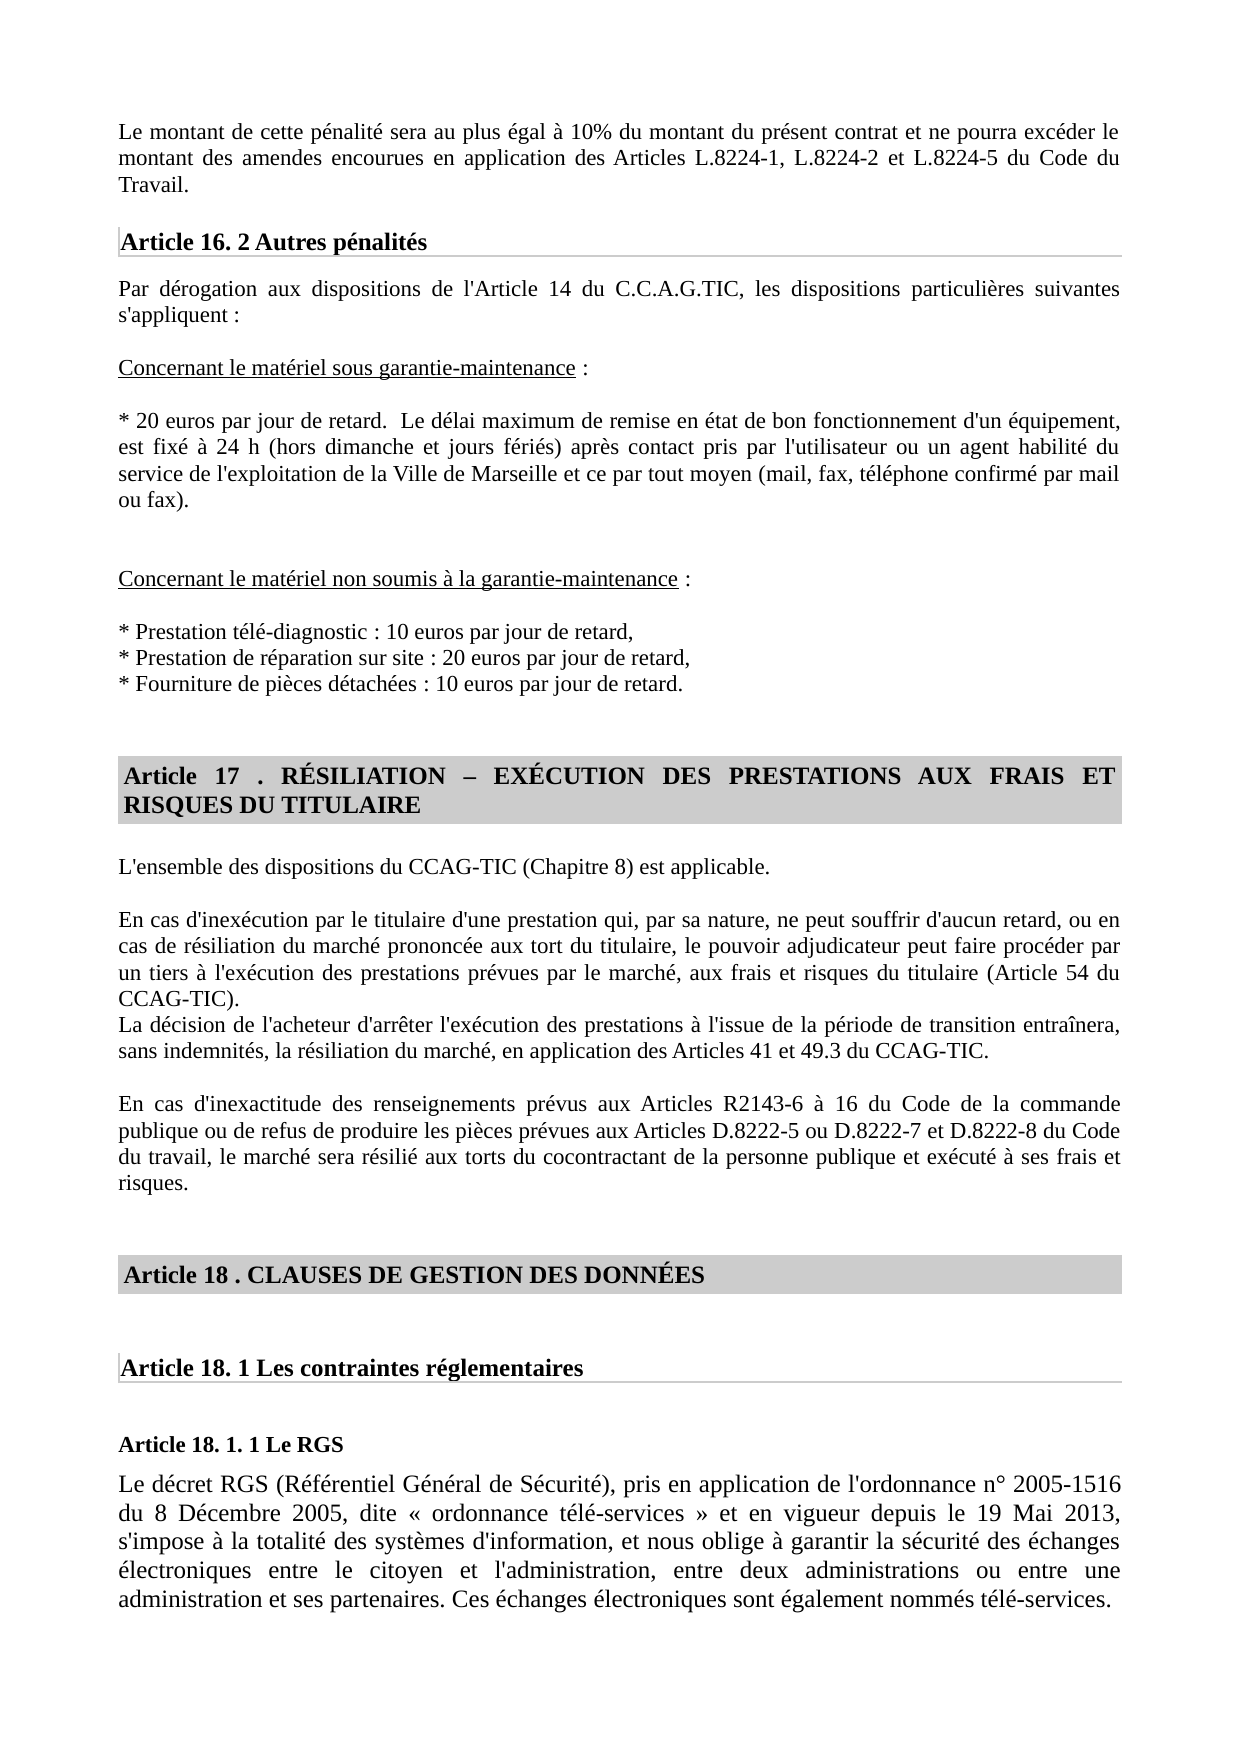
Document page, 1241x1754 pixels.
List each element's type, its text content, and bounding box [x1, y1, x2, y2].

text Concernant le matériel sous garantie-maintenance : [118, 354, 1122, 381]
text En cas d'inexactitude des renseignements prévus aux Articles R2143-6 à 16 du Code de la commande publique ou de refus de produire les pièces prévues aux Articles D.8222-5 ou D.8222-7 et D.8222-8 du Code du travail, le marché sera résilié aux torts du cocontractant de la personne publique et exécuté à ses frais et risques. [118, 1090, 1122, 1196]
text * Prestation de réparation sur site : 20 euros par jour de retard, [118, 644, 1122, 671]
text En cas d'inexécution par le titulaire d'une prestation qui, par sa nature, ne peut souffrir d'aucun retard, ou en cas de résiliation du marché prononcée aux tort du titulaire, le pouvoir adjudicateur peut faire procéder par un tiers à l'exécution des prestations prévues par le marché, aux frais et risques du titulaire (Article 54 du CCAG-TIC). [118, 906, 1122, 1011]
text * Fourniture de pièces détachées : 10 euros par jour de retard. [118, 671, 1122, 697]
text * 20 euros par jour de retard. Le délai maximum de remise en état de bon fonctionnement d'un équipement, est fixé à 24 h (hors dimanche et jours fériés) après contact pris par l'utilisateur ou un agent habilité du service de l'exploitation de la Ville de Marseille et ce par tout moyen (mail, fax, téléphone confirmé par mail ou fax). [118, 407, 1122, 512]
text Le montant de cette pénalité sera au plus égal à 10% du montant du présent contrat et ne pourra excéder le montant des amendes encourues en application des Articles L.8224-1, L.8224-2 et L.8224-5 du Code du Travail. [118, 118, 1122, 197]
text Par dérogation aux dispositions de l'Article 14 du C.C.A.G.TIC, les dispositions particulières suivantes s'appliquent : [118, 275, 1122, 328]
text La décision de l'acheteur d'arrêter l'exécution des prestations à l'issue de la période de transition entraînera, sans indemnités, la résiliation du marché, en application des Articles 41 et 49.3 du CCAG-TIC. [118, 1011, 1122, 1064]
text L'ensemble des dispositions du CCAG-TIC (Chapitre 8) est applicable. [118, 853, 1122, 879]
text Concernant le matériel non soumis à la garantie-maintenance : [118, 565, 1122, 591]
subtitle Article 18. 1 Les contraintes réglementaires [120, 1353, 1122, 1381]
subtitle Article 18. 1. 1 Le RGS [118, 1431, 1122, 1457]
text * Prestation télé-diagnostic : 10 euros par jour de retard, [118, 618, 1122, 644]
subtitle Article 16. 2 Autres pénalités [120, 227, 1122, 255]
subtitle Article 18 . CLAUSES DE GESTION DES DONNÉES [120, 1257, 1120, 1292]
text Le décret RGS (Référentiel Général de Sécurité), pris en application de l'ordonnance n° 2005-1516 du 8 Décembre 2005, dite « ordonnance télé-services » et en vigueur depuis le 19 Mai 2013, s'impose à la totalité des systèmes d'information, et nous oblige à garantir la sécurité des échanges électroniques entre le citoyen et l'administration, entre deux administrations ou entre une administration et ses partenaires. Ces échanges électroniques sont également nommés télé-services. [118, 1469, 1122, 1613]
subtitle Article 17 . RÉSILIATION – EXÉCUTION DES PRESTATIONS AUX FRAIS ET RISQUES DU TITULAIRE [120, 758, 1120, 822]
